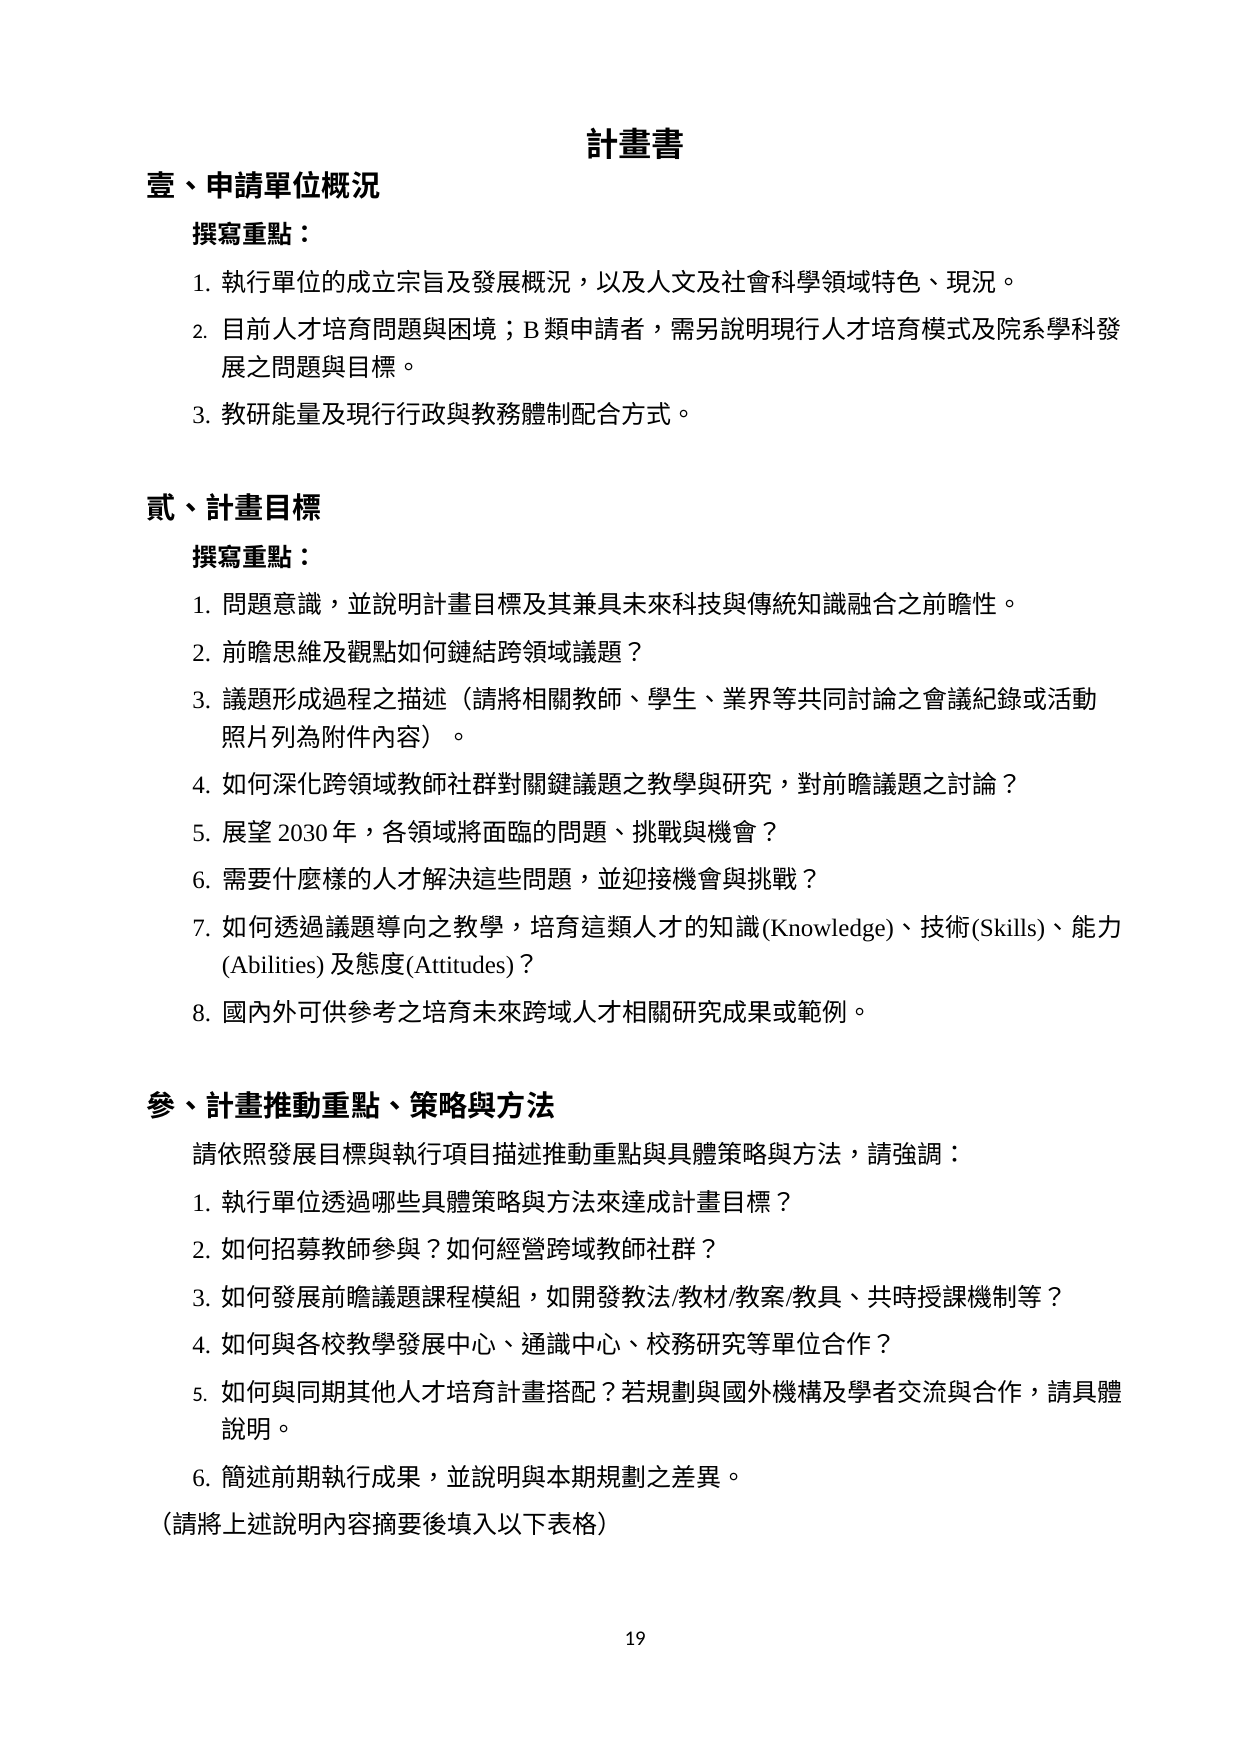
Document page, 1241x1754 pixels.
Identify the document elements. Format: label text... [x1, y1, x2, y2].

list 教研能量及現行行政與教務體制配合方式。 [192, 394, 1122, 431]
list 如何深化跨領域教師社群對關鍵議題之教學與研究，對前瞻議題之討論？ [192, 764, 1122, 801]
list 如何招募教師參與？如何經營跨域教師社群？ [192, 1229, 1122, 1266]
list 如何發展前瞻議題課程模組，如開發教法/教材/教案/教具、共時授課機制等？ [192, 1276, 1122, 1314]
list 計畫推動重點、策略與方法 [147, 1086, 1143, 1124]
text （請將上述說明內容摘要後填入以下表格） [148, 1504, 1143, 1541]
list 如何透過議題導向之教學，培育這類人才的知識(Knowledge)、技術(Skills)、能力(Abilities) 及態度(Attitudes)？ [192, 906, 1122, 981]
list 簡述前期執行成果，並說明與本期規劃之差異。 [192, 1456, 1122, 1494]
list 展望2030年，各領域將面臨的問題、挑戰與機會？ [192, 811, 1122, 849]
text 撰寫重點： [148, 536, 1143, 574]
list 執行單位透過哪些具體策略與方法來達成計畫目標？ [192, 1181, 1122, 1219]
text 請依照發展目標與執行項目描述推動重點與具體策略與方法，請強調： [148, 1134, 1143, 1171]
list 計畫目標 [147, 489, 1143, 526]
list 需要什麼樣的人才解決這些問題，並迎接機會與挑戰？ [192, 859, 1122, 896]
text 計畫書 [158, 118, 1112, 166]
text 撰寫重點： [148, 214, 1143, 251]
list 如何與各校教學發展中心、通識中心、校務研究等單位合作？ [192, 1324, 1122, 1361]
list 申請單位概況 [147, 166, 1122, 204]
list 國內外可供參考之培育未來跨域人才相關研究成果或範例。 [192, 991, 1122, 1029]
list 議題形成過程之描述（請將相關教師、學生、業界等共同討論之會議紀錄或活動照片列為附件內容）。 [192, 679, 1122, 754]
list 前瞻思維及觀點如何鏈結跨領域議題？ [192, 631, 1122, 669]
list 問題意識，並說明計畫目標及其兼具未來科技與傳統知識融合之前瞻性。 [192, 584, 1122, 621]
list 如何與同期其他人才培育計畫搭配？若規劃與國外機構及學者交流與合作，請具體說明。 [192, 1371, 1122, 1446]
list 執行單位的成立宗旨及發展概況，以及人文及社會科學領域特色、現況。 [192, 261, 1122, 299]
list 目前人才培育問題與困境；B類申請者，需另說明現行人才培育模式及院系學科發展之問題與目標。 [192, 309, 1122, 384]
